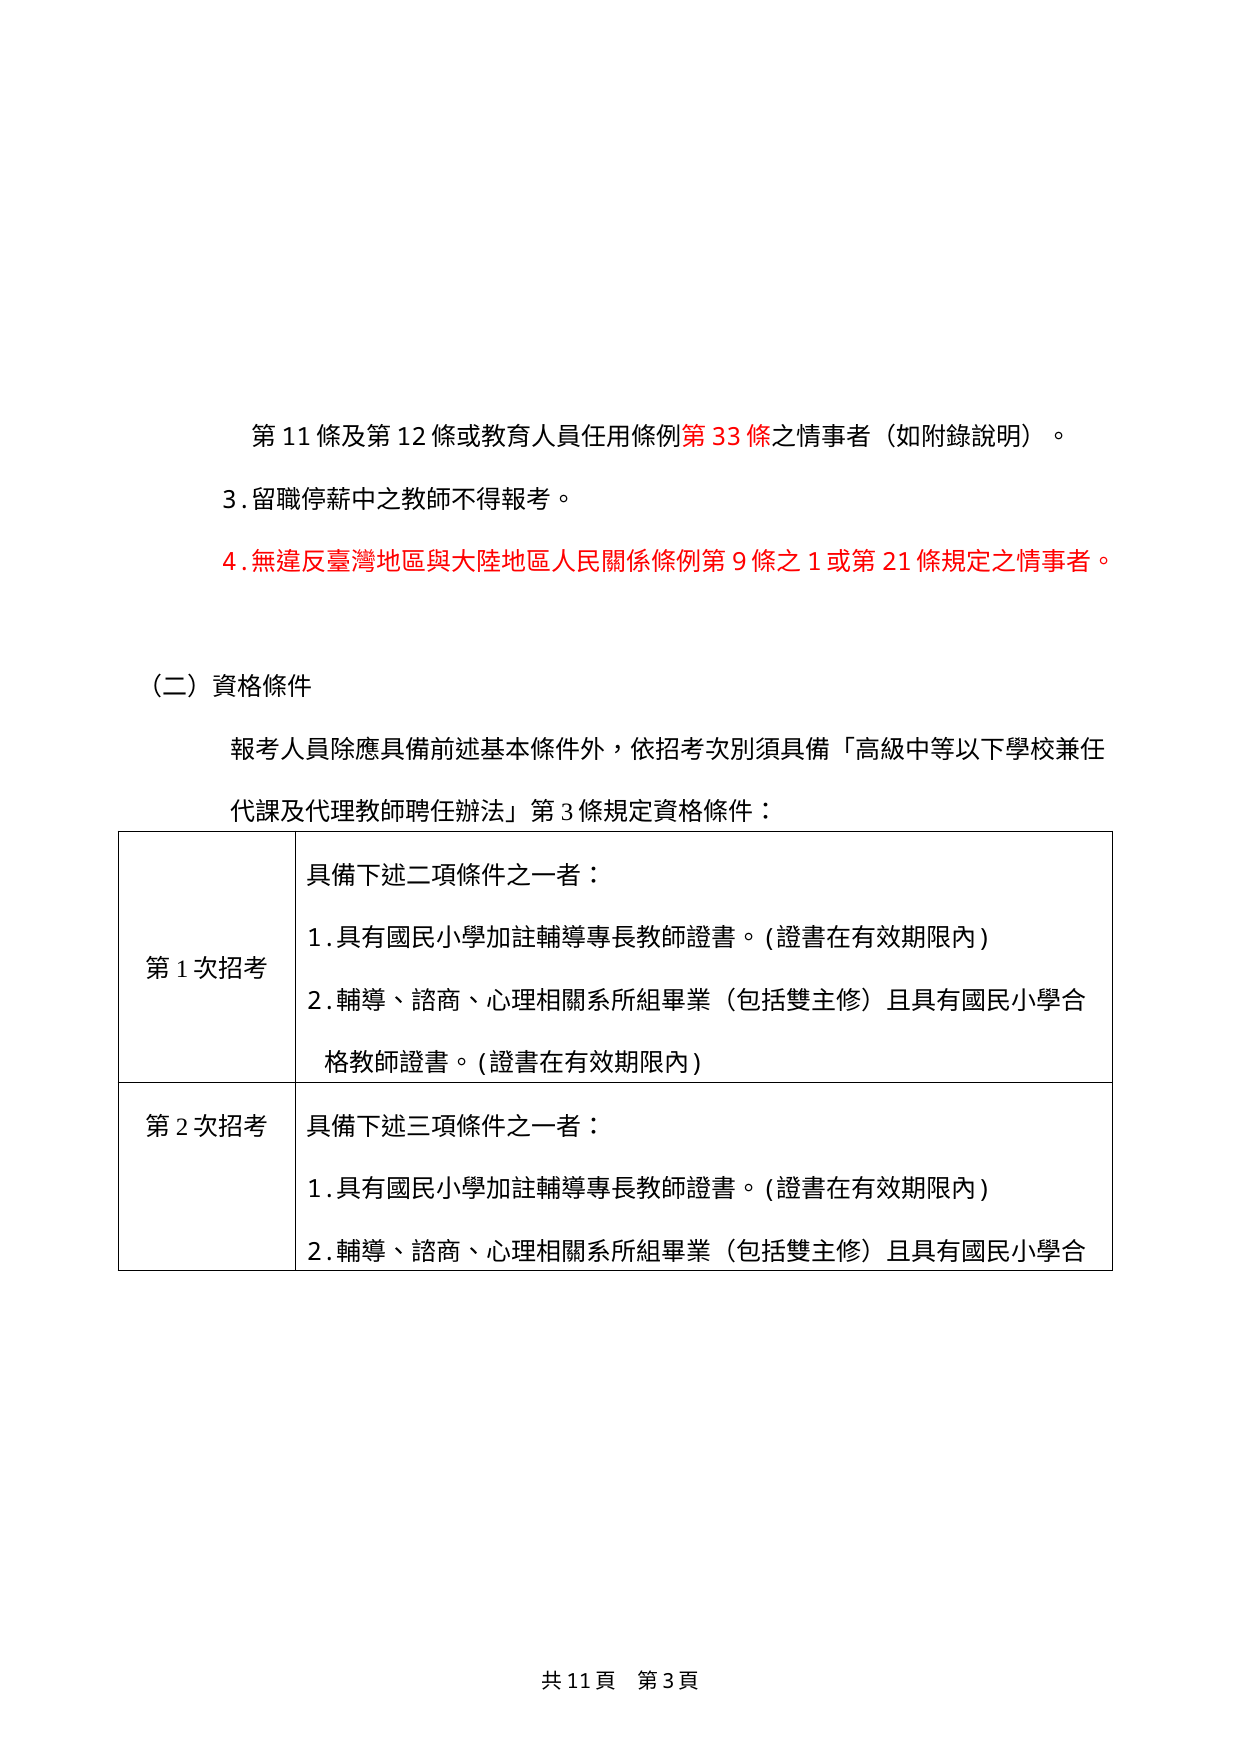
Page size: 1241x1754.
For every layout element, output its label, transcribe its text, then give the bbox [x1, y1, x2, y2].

table_header 第1次招考 [119, 832, 295, 1082]
text 報考人員除應具備前述基本條件外，依招考次別須具備「高級中等以下學校兼任代課及代理教師聘任辦法」第3條規定資格條件： [231, 706, 1122, 831]
text 4.無違反臺灣地區與大陸地區人民關係條例第9條之1或第21條規定之情事者。 [222, 518, 1122, 581]
table_header 具備下述二項條件之一者： 1.具有國民小學加註輔導專長教師證書。(證書在有效期限內) 2.輔導、諮商、心理相關系所組畢業（包括雙主修）且具有國民小學合格教師證書。(證書在有效期限內) [296, 832, 1112, 1082]
text （二）資格條件 [118, 643, 1122, 706]
table_cell 第2次招考 [119, 1083, 295, 1270]
table_cell 具備下述三項條件之一者： 1.具有國民小學加註輔導專長教師證書。(證書在有效期限內) 2.輔導、諮商、心理相關系所組畢業（包括雙主修）且具有國民小學合 [296, 1083, 1112, 1270]
text 3.留職停薪中之教師不得報考。 [222, 456, 1122, 518]
text 第11條及第12條或教育人員任用條例第33條之情事者（如附錄說明）。 [222, 393, 1122, 456]
